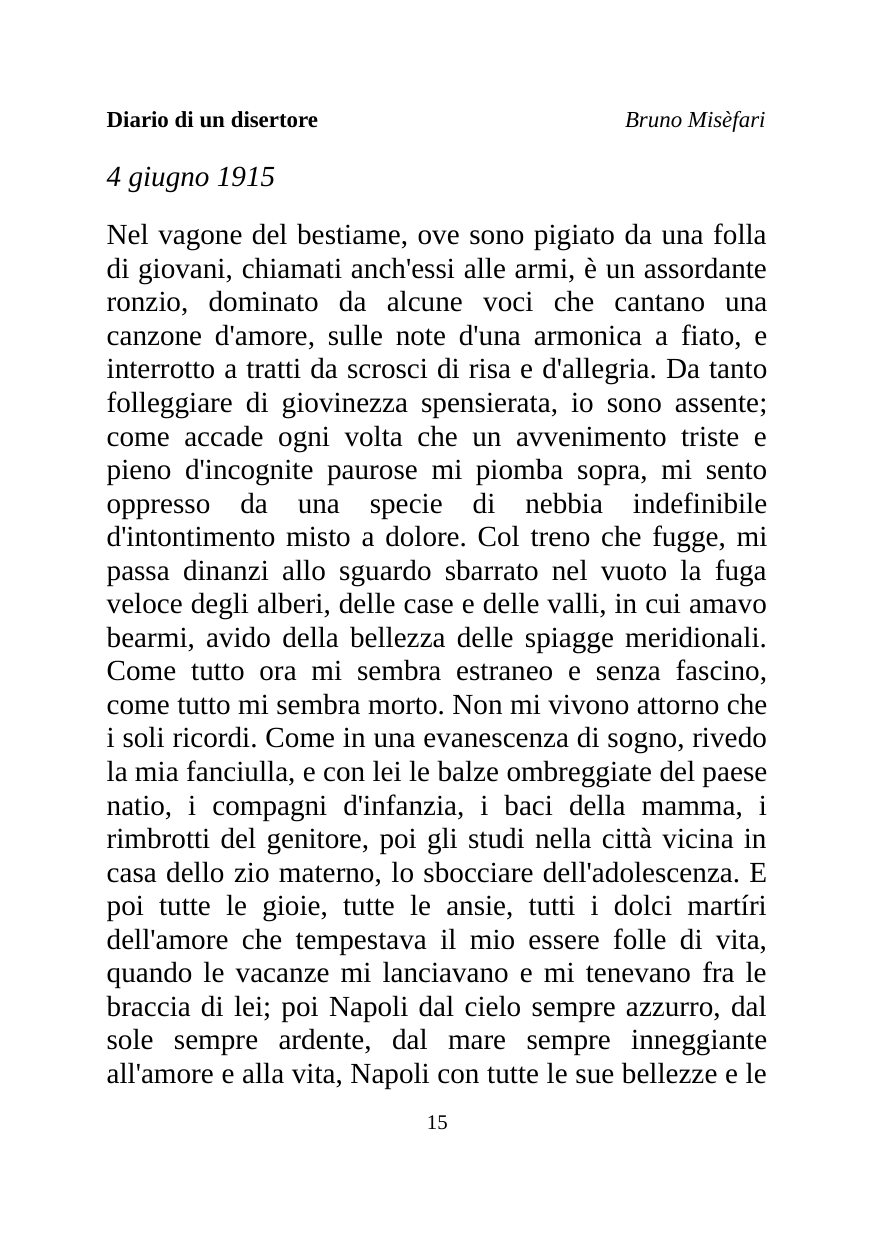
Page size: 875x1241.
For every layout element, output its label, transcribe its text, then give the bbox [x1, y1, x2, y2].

text Nel vagone del bestiame, ove sono pigiato da una folla di giovani, chiamati anch'essi alle armi, è un assordante ronzio, dominato da alcune voci che cantano una canzone d'amore, sulle note d'una armonica a fiato, e interrotto a tratti da scrosci di risa e d'allegria. Da tanto folleggiare di giovinezza spensierata, io sono assente; come accade ogni volta che un avvenimento triste e pieno d'incognite paurose mi piomba sopra, mi sento oppresso da una specie di nebbia indefinibile d'intontimento misto a dolore. Col treno che fugge, mi passa dinanzi allo sguardo sbarrato nel vuoto la fuga veloce degli alberi, delle case e delle valli, in cui amavo bearmi, avido della bellezza delle spiagge meridionali. Come tutto ora mi sembra estraneo e senza fascino, come tutto mi sembra morto. Non mi vivono attorno che i soli ricordi. Come in una evanescenza di sogno, rivedo la mia fanciulla, e con lei le balze ombreggiate del paese natio, i compagni d'infanzia, i baci della mamma, i rimbrotti del genitore, poi gli studi nella città vicina in casa dello zio materno, lo sbocciare dell'adolescenza. E poi tutte le gioie, tutte le ansie, tutti i dolci martíri dell'amore che tempestava il mio essere folle di vita, quando le vacanze mi lanciavano e mi tenevano fra le braccia di lei; poi Napoli dal cielo sempre azzurro, dal sole sempre ardente, dal mare sempre inneggiante all'amore e alla vita, Napoli con tutte le sue bellezze e le [106, 217, 768, 1089]
text 4 giugno 1915 [106, 159, 768, 192]
